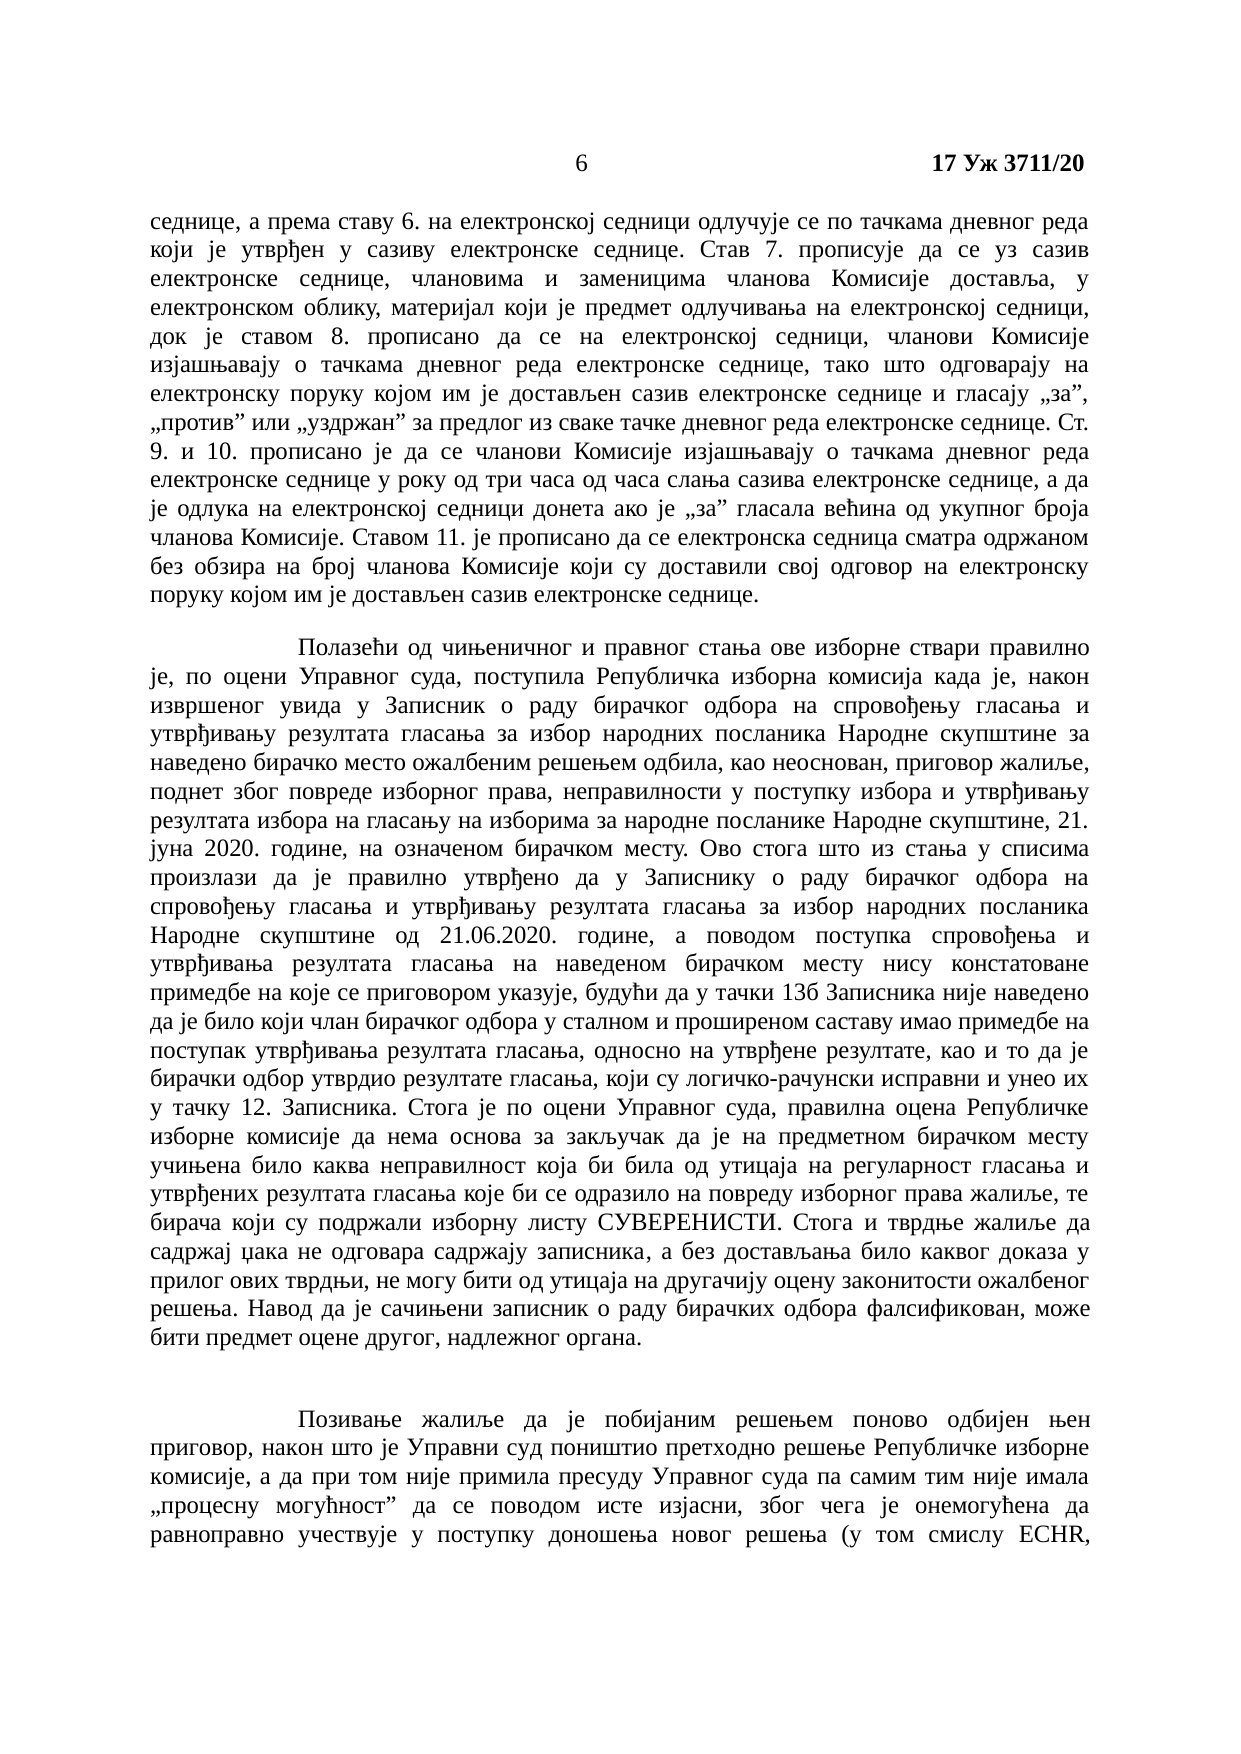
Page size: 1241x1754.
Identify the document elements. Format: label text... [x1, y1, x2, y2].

text седнице, а према ставу 6. на електронској седници одлучује се по тачкама дневног реда који је утврђен у сазиву електронске седнице. Став 7. прописује да се уз сазив електронске седнице, члановима и заменицима чланова Комисије доставља, у електронском облику, материјал који је предмет одлучивања на електронској седници, док је ставом 8. прописано да се на електронској седници, чланови Комисије изјашњавају о тачкама дневног реда електронске седнице, тако што одговарају на електронску поруку којом им је достављен сазив електронске седнице и гласају „за”, „против” или „уздржан” за предлог из сваке тачке дневног реда електронске седнице. Ст. 9. и 10. прописано је да се чланови Комисије изјашњавају о тачкама дневног реда електронске седнице у року од три часа од часа слања сазива електронске седнице, а да је одлука на електронској седници донета ако је „за” гласала већина од укупног броја чланова Комисије. Ставом 11. је прописано да се електронска седница сматра одржаном без обзира на број чланова Комисије који су доставили свој одговор на електронску поруку којом им је достављен сазив електронске седнице. [150, 206, 1091, 608]
text Позивање жалиље да је побијаним решењем поново одбијен њен приговор, након што је Управни суд поништио претходно решење Републичке изборне комисије, а да при том није примила пресуду Управног суда па самим тим није имала „процесну могућност” да се поводом исте изјасни, због чега је онемогућена да равноправно учествује у поступку доношења новог решења (у том смислу ECHR, [150, 1404, 1091, 1547]
text Полазећи од чињеничног и правног стања ове изборне ствари правилно је, по оцени Управног суда, поступила Републичка изборна комисија када је, након извршеног увида у Записник о раду бирачког одбора на спровођењу гласања и утврђивању резултата гласања за избор народних посланика Народне скупштине за наведено бирачко место ожалбеним решењем одбила, као неоснован, приговор жалиље, поднет због повреде изборног права, неправилности у поступку избора и утврђивању резултата избора на гласању на изборима за народне посланике Народне скупштине, 21. јуна 2020. године, на означеном бирачком месту. Ово стога што из стања у списима произлази да је правилно утврђено да у Записнику о раду бирачког одбора на спровођењу гласања и утврђивању резултата гласања за избор народних посланика Народне скупштине од 21.06.2020. године, а поводом поступка спровођења и утврђивања резултата гласања на наведеном бирачком месту нису констатоване примедбе на које се приговором указује, будући да у тачки 13б Записника није наведено да је било који члан бирачког одбора у сталном и проширеном саставу имао примедбе на поступак утврђивања резултата гласања, односно на утврђене резултате, као и то да је бирачки одбор утврдио резултате гласања, који су логичко-рачунски исправни и унео их у тачку 12. Записника. Стога је по оцени Управног суда, правилна оцена Републичке изборне комисије да нема основа за закључак да је на предметном бирачком месту учињена било каква неправилност која би била од утицаја на регуларност гласања и утврђених резултата гласања које би се одразило на повреду изборног права жалиље, те бирача који су подржали изборну листу СУВЕРЕНИСТИ. Стога и тврдње жалиље да садржај џака не одговара садржају записника, а без достављања било каквог доказа у прилог ових тврдњи, не могу бити од утицаја на другачију оцену законитости ожалбеног решења. Навод да је сачињени записник о раду бирачких одбора фалсификован, може бити предмет оцене другог, надлежног органа. [150, 632, 1091, 1351]
